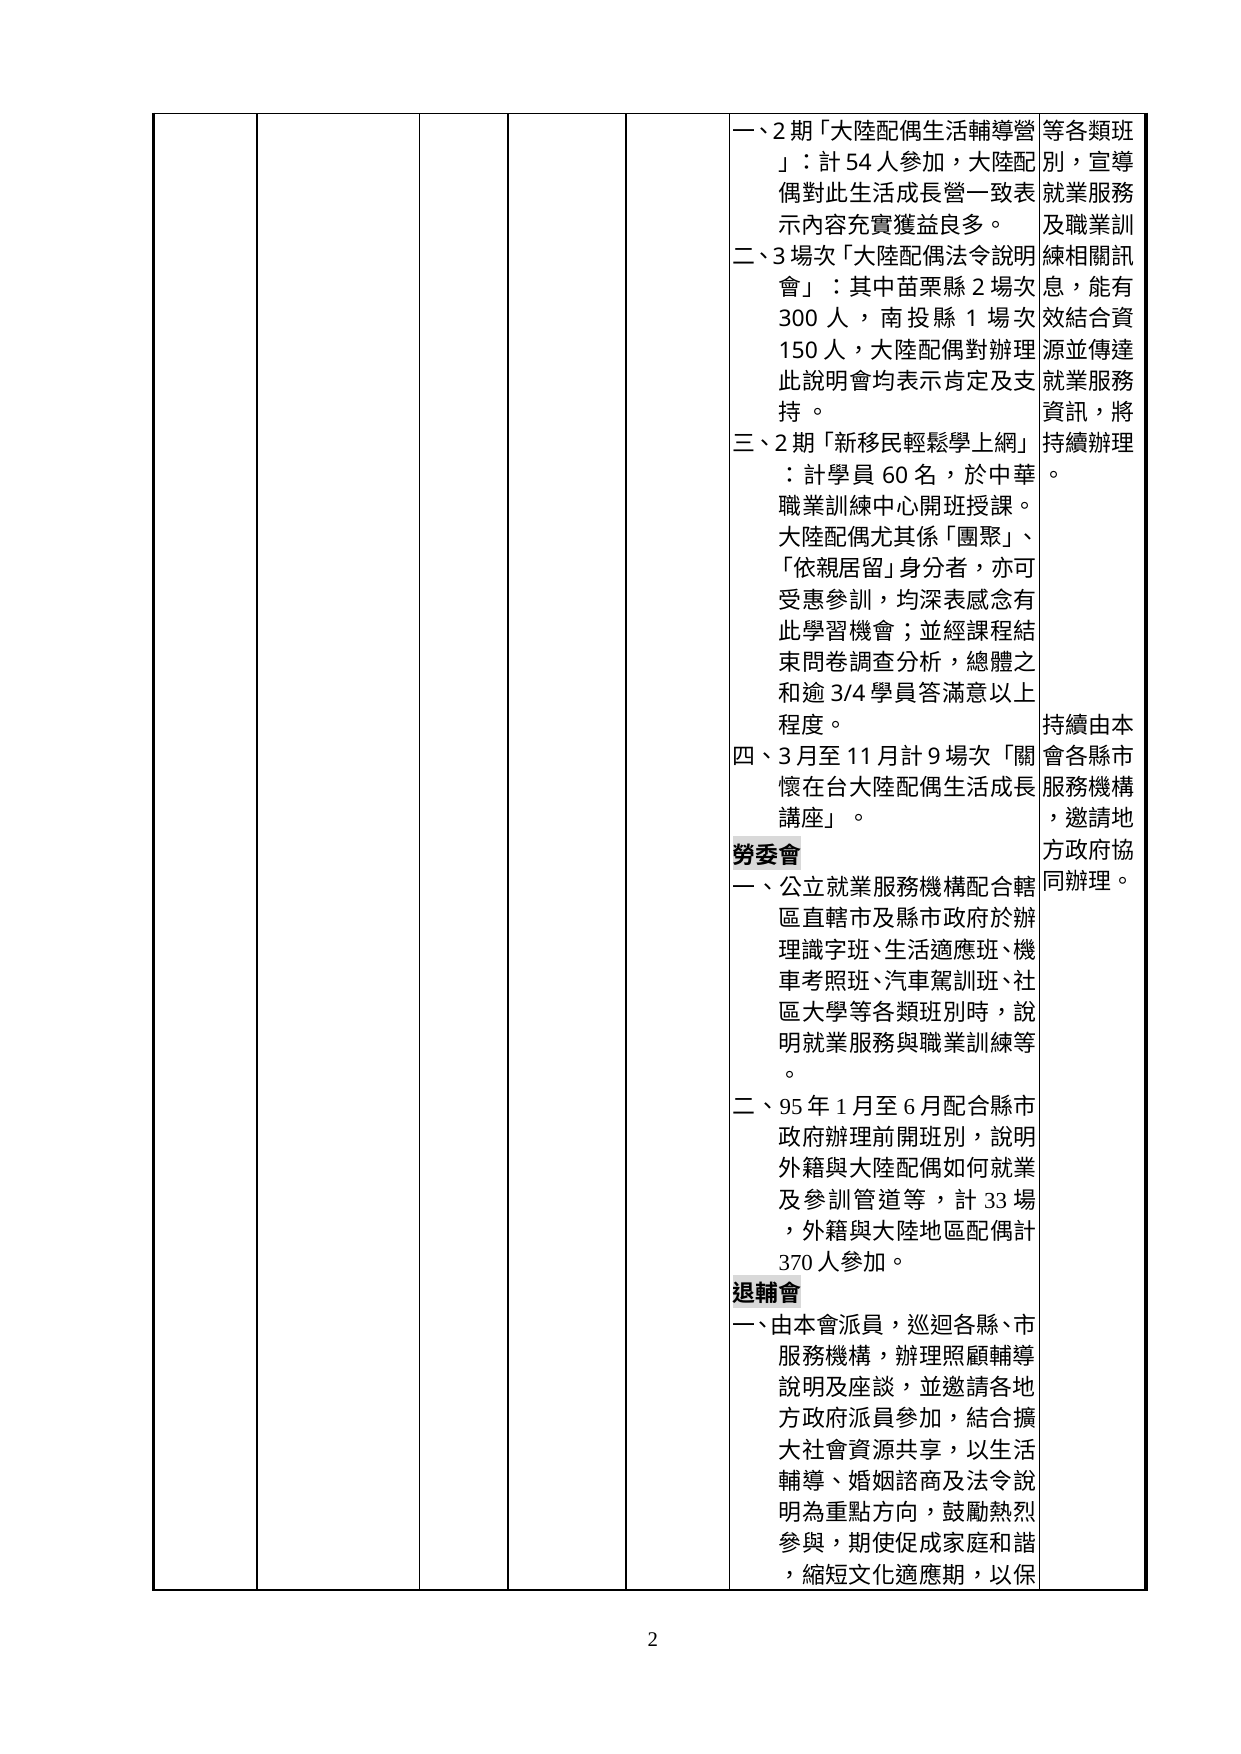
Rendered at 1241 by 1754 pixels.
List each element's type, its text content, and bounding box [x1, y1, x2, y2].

table_cell [627, 114, 729, 1589]
table_cell 內政部 戶政司： 一、95年度編有補助地方政府辦理外籍與大陸配偶生活適應輔導事宜1,600萬元。 二、為加強辦理外籍配偶照顧輔導措施，由本部會同教育部組成「外籍配偶生活輔導、語言學習及子女課後照顧實施計畫工作小組」，並於95年6月15日、7月14日、9月8日分別召開第1次、第2次及第1次檢討會議暨工作小組第3次會議工作小組會議，本部簡常務次長太郎及教育部吳常務次長財順共同主持，邀請各直轄市、縣（市）政府代表及工作小組成員與會。另為了解地方政府執行情形及協助排除困難，第1次實地訪視預定於95年10月辦理。 三、為配合移民署成立作業，故將中外聯姻生活輔導種籽研習營之時程延至95年12月中旬辦理。 社會司：結合民間團體辦理「外籍與大陸配偶生活適應輔導班」計畫，95年1月至6月計補助64案，經費計699萬7,200元。 陸委會 95年1月至6月本會委託中華救助總會辦理： 一、2期「大陸配偶生活輔導營」：計54人參加，大陸配偶對此生活成長營一致表示內容充實獲益良多。 二、3場次「大陸配偶法令說明會」：其中苗栗縣2場次300人，南投縣1場次150人，大陸配偶對辦理此說明會均表示肯定及支持 。 三、2期「新移民輕鬆學上網」：計學員60名，於中華職業訓練中心開班授課。大陸配偶尤其係「團聚」、「依親居留」身分者，亦可受惠參訓，均深表感念有此學習機會；並經課程結束問卷調查分析，總體之和逾3/4學員答滿意以上程度。 四、3月至11月計9場次「關懷在台大陸配偶生活成長講座」。 勞委會 一、公立就業服務機構配合轄區直轄市及縣市政府於辦理識字班、生活適應班、機車考照班、汽車駕訓班、社區大學等各類班別時，說明就業服務與職業訓練等。 二、95年1月至6月配合縣市政府辦理前開班別，說明外籍與大陸配偶如何就業及參訓管道等，計33場，外籍與大陸地區配偶計370人參加。 退輔會 一、由本會派員，巡迴各縣、市服務機構，辦理照顧輔導說明及座談，並邀請各地方政府派員參加，結合擴大社會資源共享，以生活輔導、婚姻諮商及法令說明為重點方向，鼓勵熱烈參與，期使促成家庭和諧，縮短文化適應期，以保障及維護自身權益。95年1月至6月已辦理13場次計有2,452人參加。 二、配合中華救助總會辦理95年度「大陸配偶法令說明會」。1月至6月計協辦2場次，概有榮民、眷70餘人參加。 三、為精進照顧輔導措施及順利推展工作，針對本會各服務及安養機構業管人員，於95年5月與6月，分兩梯次召訓各服務副首長、安養機構社工室主任與承辦人，共計129人，同時並邀請陸委會及境管局協助，採集中統一講解、討論及座談方式辦理工作幹部講習，藉以熟悉現行相關法令規定，統一相關作業規定及作法，以落實照顧輔導政策，促使儘早融入我國社會生活環境。 臺北市政府 (一)南港區戶政事務所於95年1月份及4月份假本市新移民會館（南港區）開辦第1、2期「新移民台語研習班」，計招收65位學員，研習時數30小時，結業後並頒發內政部「外籍人士上課時數證明」及本府民政局「研習證明書」。 (二)內湖區戶政事務所於95年上半年度假本市新移民會館（南港區）開辦3期「新移民國語研習班」，總計招收89位學員，研習時數30小時，結業後並頒發內政部「外籍人士上課時、數證明」及本府民政局「研習證明書」。 (三)文山區第一戶政事務所於95年2月份假本市新移民會館辦理「新移民泰語研習班」，計招收30位學員，招收對象係與新移民結婚之本市市民及其3親等內之親屬或服務新移民之行政機關人員、教師、社工員等。 (四)士林區公所於95年2月及6月份開辦第12、13期「新移民生活適應班」，計有來自越南、泰國、印尼、歐美國家等國家134名學員報名，除學習語文外，另輔以生活適應、風土民情介紹及戶外教學等課程。 (五)北投區戶政事務所於95年2月份開辦「新移民生活成長營」（外籍學員班），計招收40位學員，其課程包括語言(國、台語)訓練、烹飪、手工藝、文化民俗及認識環境、生育及優生保健、居留及設籍、戶政法令及社福教育資源介紹等輔導課程等。 (六)民政局於95年3月份首次開辦「飄洋過海 彩繪人生─新移民表演工作坊」，計招收17位學員，協助新移民接觸多元文化教育研習，以提升其社會參與並鼓勵參與社團及公共事務。 (七)松山區戶政事務所於95年5月份假新移民會館（南港區）開辦「新移民生活成長營」（大陸學員班），計招收25位學員，其課程包括生活化本國語言訓練、手工藝、文化習俗及風俗民情介紹、生育及優生保健、居留及設籍等內容 高雄市政府 一、社會局：結合高雄市基督教家庭服務協會辦理「外籍配偶生活安全教育課程」。自5月26日起至6月底止，假前鎮基督長老教會及本市婦女館辦理，共有102位外籍配偶參與。課程內容包含機(汽)車考照、家庭暴力防治及愛滋病防治等課程。已辦畢2班，每班上課時數共18小時。 二、民政局: (一)完成95年度生活適應輔導班規劃：預計於8月至10月開辦14班；11月至12月開辦12班，於本市各行政區辦理，預期招收500至550人 (二)規劃外籍配偶遠距空中教學腳本，以協助無法到教學場所參與學習的外籍配偶，經由收視公共電視頻道或自主學習教學光碟、廣播錄音帶，完成居家學習，以協助外籍配偶取得歸化國籍之基本識字能力及具備國民基本常識。 臺北縣政府 一、民政局：規劃於95年7月至9月間辦理「94年度外籍與大陸配偶生活適應輔導班」，其課程內容包括：居留與國籍取得、優生保健與子女教養、婦幼人身安全、才藝與烹飪教學、地方風俗民情介紹等，使能順利融入我國生活環境，共創多元文化社會，並避免因適應不良而衍生之各種家庭與社會問題。 二、社會局：補助公所及民間團體辦理新住民聯誼活動及社會融入課程，95年截至目前共計補助11案，受惠人數計600人。 宜蘭縣政府 民政局： 籌辦95年外籍與大陸配偶生活適應輔導班預計10個場次，經費計40萬元，參與人數預估200人。 籌辦95年至96年外籍與大陸配偶生活適應輔導班，預計9個場次，經費計96萬1,560元，參與人數預估220人。 (三)為鼓勵外籍與大陸配偶正當休閒活動、培養良好休閒娛樂、促進身心健康、家庭和諧，於95年6月18日辦理「北台八縣市新移民歌唱及舞蹈比賽」宜蘭縣初賽計37位外籍與大陸配偶報名參賽。 桃園縣政府 (一)生活適應輔導班， 1.以生動、活潑的互動方式啟發其學習興趣、增進其表達能力。 2.每班人數：每班學員以15至30人為原則，15人以上得開一個班次，預估開9個班次。 3.辦理時間：自95年8月至12月止，每一個班次以上課5 週為限，每梯次至少應有2個月以上間隔，。 4.上課地點：各承辦之國民中小學或其附設補習學校、社區大學、民間團體或社區發展協會則以適合公共出入之地點為宜。 (二)種籽研習營 1.辦理期程： 95年9月至11月 2.參加對象及人數： 協助刻正辦理或有意願辦理外籍與大陸配偶生活適應輔導方案之單位人員、志工及授課教師，3場預計300人。 3.地點：桃園縣南區（南 區青年活動中心）、北區（婦女館）、桃園縣政府各1場 4.預期效益： (1)培養本縣辦理生活適應輔導活動之種籽人員。 (2)期服務單位能設計在地化之服務方案。 新竹縣政府 本（95）年度業獲內政部補助經費50萬元，另自籌經費30萬元，委請縣轄中正、竹東、三重、石光、新城、新湖、山崎、北埔等學校辦理「外籍與大陸配偶生活適應輔導班」，總計11班次，課程內容為日常生活資訊介紹、語文學習、衛生保健知識、法律常識、交通安全教育、風俗民情、親職教育、兩性教育等，陸續開課中。 苗栗縣政府 本年度「外籍配偶生活適應輔導班」預計開設16班，正委由本縣各國小招生中。 彰化縣政府 一、95年3月陳報「申請補助外籍配偶生活適應輔導初級班計畫書」暨「申請補助外籍配偶生活適應輔導進階班計畫書」二種，獲內政部補助新臺幣80萬元整。 二、95年5月檢具相關文件送部辦理請款事宜。 三、擬訂本縣95年「外籍配偶生活適應輔導初級班暨進階班實施計畫」函轉各戶政事務所據以辦理，訂於彰化、員林、秀水、埤頭等地區各開辦1班，計初級班4班、進階班4班。 四、迄95年6月底秀水班課程結束，初級班結業人數42人，進階班結業人數43人，執行經費共計新台幣20萬元。 五、95年6月轉頒內政部「外籍配偶生活輔導、語言學習及子女課後照顧實施計畫」。 六、95年6月陳報辦理「外籍配偶生活輔導、語言學習及子女課後照顧實施計畫」服務窗口一覽表。 七、95年6月函請村里幹事訪查轄內外籍配偶參加生活輔導班意願。 八、95年6月函報「辦理外籍配偶生活輔導申請補助計畫書」。 南投縣政府 一、95年度內政部補助50萬元納入預算之外籍與大陸配偶照顧輔導計畫由社會局承辦刻正辦理撥款中，依計畫預定7月起開設5班。 二、因應外配基金補助本府170萬9,440元辦理「外籍配偶生活輔導班」6月份起以電話及網路、縣政頻道、新聞，並深入外籍配偶家庭積極宣導規劃本縣辦理計畫，將於95年7月1日起至96年5月10日止陸續開設16班次。 雲林縣政府 本縣家庭教育中心於95年3月至6月補助石榴國小等10所學校辦理「外籍配偶子女成長團體」活動，活動內容主題主要以增進外籍配偶子女自我概念、親子溝通、生涯規劃為主軸，共計64場次。 嘉義縣政府 一、訂定本縣95年度外籍與大陸配偶生活適應輔導事宜，包括生活適應輔導班、種籽研習班、推廣多元化活動3項計畫，業經內政部同意補助在案，並預定於7月至12月間辦理，參與受益人數約980人。 二、提報外籍配偶照顧輔導基金辦理外籍配偶生活輔導班申請補助計畫，業獲核定，預定於95年7月至96年5月間開辦18班，受益人數540人。 三、辦理生活適應輔導班計4班，計1,460人次受益。 臺南縣政府 一、關廟、隆田及鹽水等3所國小辦理外籍與大陸配偶生活適應輔導班。 二、已輔導本縣16個社會福利單位於本縣14鄉鎮開辦18個「外籍配偶生活適應輔導班」，提供外籍與大陸配偶識字教學、語言訓練、台灣民俗與文化介紹、親職教育、衛生醫療優生保健、法律諮詢、家庭暴力防治、人身安全相關服務資源網絡等，受益人數329人。 高雄縣政府 一、社會局： (一)生活適應輔導班：扶植本縣25個社區/社團開辦生活適應輔導31班，約1萬2,000人次參與。 (二)辦理外籍配偶及大陸配偶種籽服務人員培訓，提供外籍配偶家庭成員家庭服務，共辦理4場次，135人次參與。 (三)外籍配偶及大陸配偶種籽通譯大使培訓，共6場次，80人次參與。 二、衛生局:95年1月至6月配合生活適應輔導班及其他集會時加入保健教育課程計12場351人。 花蓮縣政府 一、自5月16日起分北、中、南三區開辦5班外籍配偶生活適應輔導，上課地點分別於基督教女青年會、壽豐牛犁社區、光復社教站、瑞穗國小、富里國中等地方舉行；課程內容包括語文學習、法律常識、衛生保健宣導、風俗民情、親職教育、兩性教育、日常生活資訊介紹等，上課時數共計152小時；瑞穗國小已於6月22日結束24小時輔導課程，27日舉辦結業典禮，學員24名，14名各獲縣長全勤獎精美羊毛被乙份。 二、 6月3日辦理「無菸花蓮-有氣花蓮」健走活動，參加人數約計2,000人（以通知單函邀3,510名外籍配偶參加，參加人數約計300人）。 三、95年度補助花蓮縣基督教女青年會辦理「外籍配偶生活適應成長班~初級班、進階班」，辦理時間3月至6月合計18週，每週一、三、五晚上7時至9時；上課地點：花蓮縣基督教女青年會第二會館（南洋姊妹學苑）上課時數共計104小時 澎湖縣政府 一、本（95）年度為落實外籍配偶照顧輔導措施，向內政部爭取補助經費新台幣30萬元，預計開辦外籍配偶（含大陸配偶）生活適應輔導班4班，分別由西嶼鄉婦女會及湖西鄉、白沙鄉、七美鄉公所承辦。輔導對象為本縣辦妥結婚登記且已入境停留、居留或定居之外籍與大陸配偶，約計90人；輔導計畫業已完成審核程序，並將自7月陸續開班，預定於同年10月底以前完成。 二、另依內政部「外籍配偶生活輔導、語言學習及子女課後照顧實施計畫」，由外籍配偶照顧輔導基金補助本縣辦理外籍配偶生活輔導班3班，計新台幣32萬520元整；承辦單位為西嶼鄉、望安鄉及七美鄉公所。辦理期程至96年5月止，目前刻正依計畫辦理訪查中。 金門縣政府 一、95年4月22日由本府婦女福利服務中心辦理「新移民女性生活成長活動」內容包括演講比賽與技藝研習，參加人數及眷屬共計100人。 二、95年度「外籍與大陸配偶生活適應輔導班」己奉 核定開辦5班在案，預定於7月份陸續招生開課。 三、95年5月2日假社會福利館辦理新移民女性生活成長活動，期以加強地區新移民女性照顧與服務，協助適應地區民俗風情，透過國語演講比賽及技藝研習，鼓勵新移民女性展現自我表達的自信，積極融入本土化生活，促進家庭和樂幸福。 基隆市政府 於95年6月26日至8月31日假本市光隆職校辦理外籍與大陸配偶生活適應輔導班3班，學員共計90名。 新竹市政府 95年1月至5月辦理外籍配偶生活適應輔導活動： 一、外籍配偶家族包胖水餃比賽：活動日期5月6日，人數為400人。 二、客家生活初體驗：活動日期5月7日，人數為120人。 三、親職講座：活動日期5月9日，人數為80人。 四、衛生講座：活動日期5月17日，人數為80人。 五、兩性關係講座：活動日期5月18日，人數為80人 六、新移民家庭生態研習：活動日期5月21日，人數為160人。 以上活動均由外籍配偶與家屬共同參與，受到外籍配偶與家屬之肯定，報名人數超出原有之規劃，有助於外籍配偶融入社區生活及增進家庭親子關係，達到共創和諧社會之目的 臺中市政府 95年7月至10月間，預計由本府委請本市各社區大學，辦理共5班次的外籍與大陸配偶生活適應輔導班及2梯次外籍配偶機車駕照輔導考照班。 嘉義市政府 一、設計「外籍與大陸配偶生 活輔導課程參加意願調查表」880份，請里幹事就轄區外籍配偶實際訪查、鼓勵參與本府各局室開辦之多元生活輔導課程。 二、自6月26日起上網公開招標，預訂於7月12日辦理投標廠商評審會，評審優勝廠商承攬本府「95年外籍與大陸配偶生活適應輔導班」，預計將於7月至11月間開辦、分三班招生90人 三、新住民家庭服務中心已於95年6月17日至9月16日（每週六）東區興村教會辦理「新住民婦女生活適應輔導班」，服務約為450人次。 臺南市政府 已於95年5月2日及4日分別於安平區及安南區開辦2班輔導班，受益人數(含家屬共約50人) [730, 114, 1039, 1589]
table_cell 等各類班別，宣導就業服務及職業訓練相關訊息，能有效結合資源並傳達就業服務資訊，將持續辦理。 持續由本會各縣市服務機構，邀請地方政府協同辦理。 [1040, 114, 1144, 1589]
table_cell [420, 114, 507, 1589]
table_cell [258, 114, 419, 1589]
table_cell [155, 114, 256, 1589]
table_cell [509, 114, 625, 1589]
